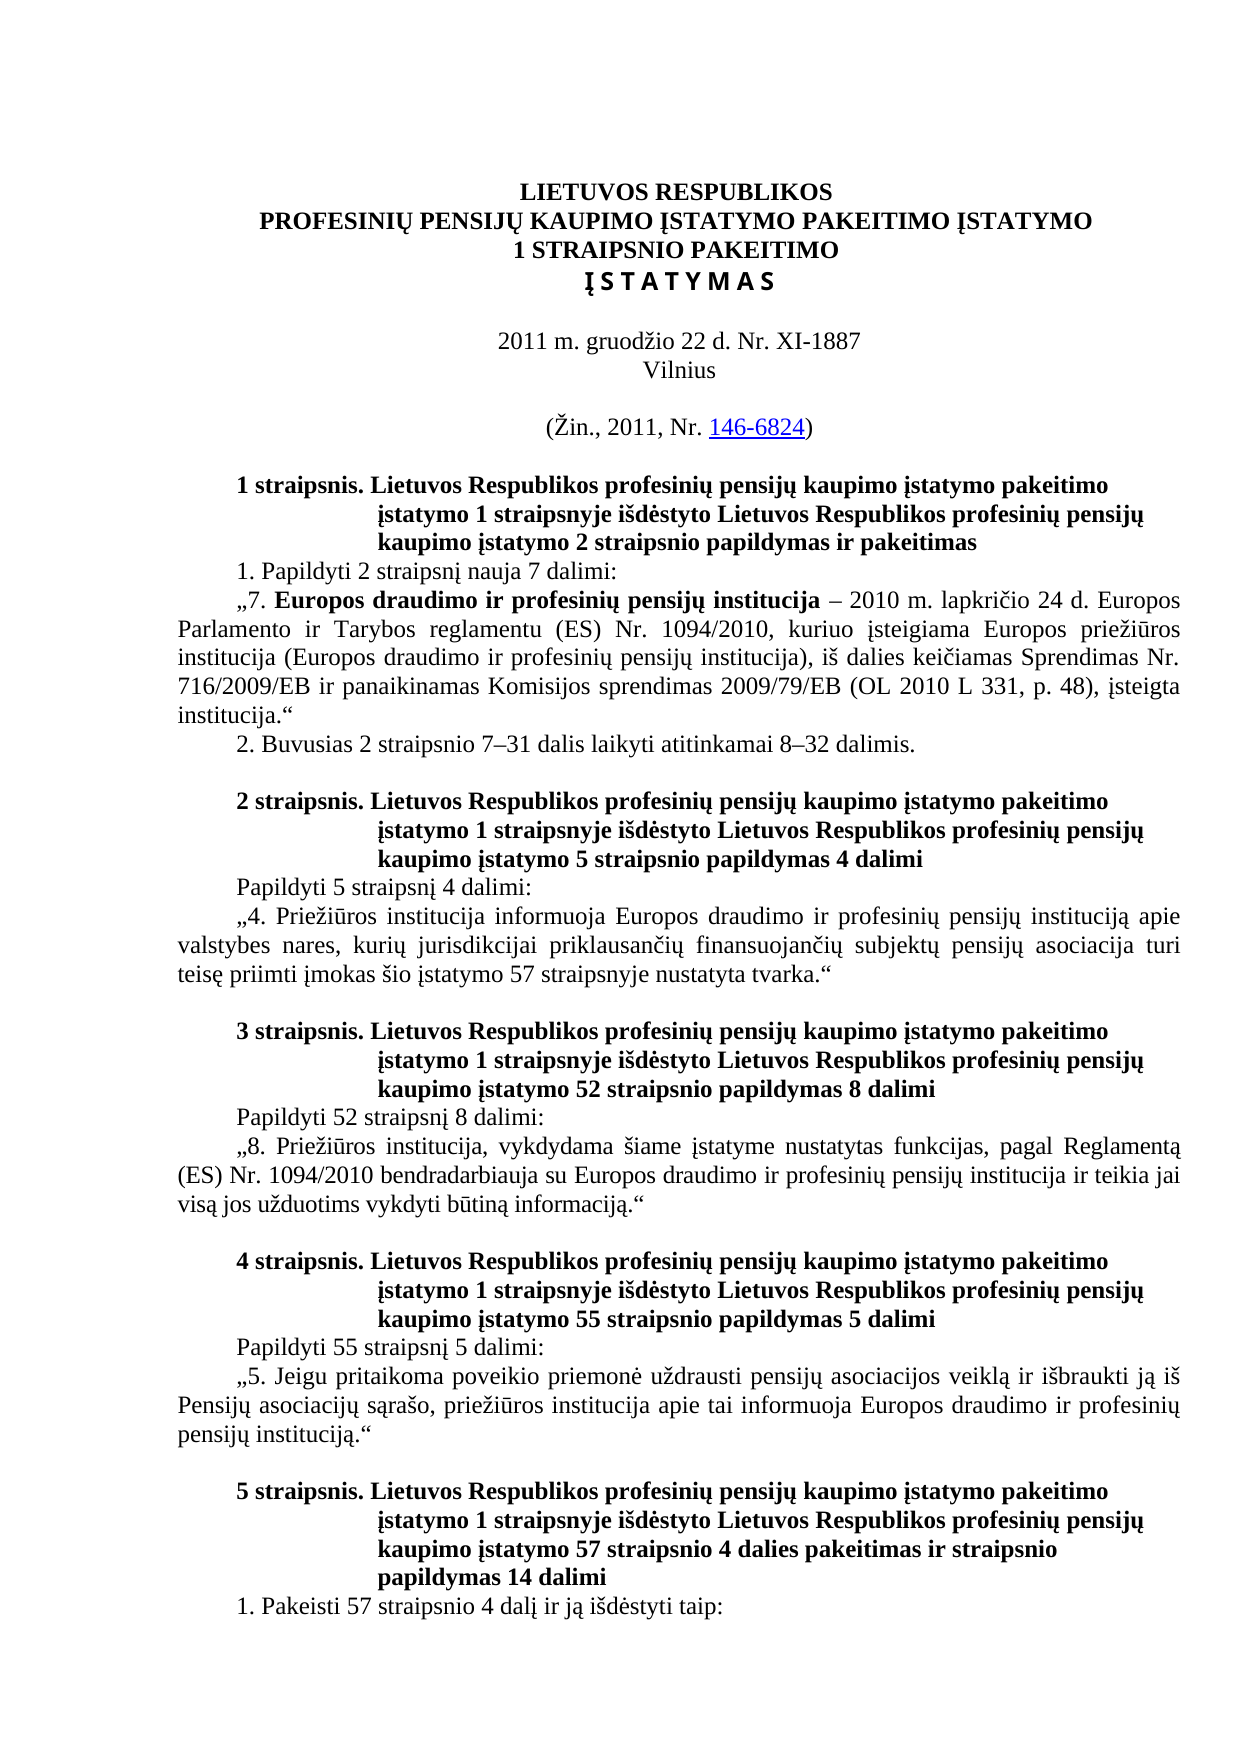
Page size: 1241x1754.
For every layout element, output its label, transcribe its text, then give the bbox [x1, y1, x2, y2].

text (Žin., 2011, Nr. 146-6824) [177, 412, 1181, 441]
text 2. Buvusias 2 straipsnio 7–31 dalis laikyti atitinkamai 8–32 dalimis. [177, 729, 1181, 757]
text Papildyti 55 straipsnį 5 dalimi: [177, 1332, 1181, 1361]
text Papildyti 52 straipsnį 8 dalimi: [177, 1102, 1181, 1131]
text „7. Europos draudimo ir profesinių pensijų institucija – 2010 m. lapkričio 24 d. Europos Parlamento ir Tarybos reglamentu (ES) Nr. 1094/2010, kuriuo įsteigiama Europos priežiūros institucija (Europos draudimo ir profesinių pensijų institucija), iš dalies keičiamas Sprendimas Nr. 716/2009/EB ir panaikinamas Komisijos sprendimas 2009/79/EB (OL 2010 L 331, p. 48), įsteigta institucija.“ [177, 585, 1181, 729]
text „4. Priežiūros institucija informuoja Europos draudimo ir profesinių pensijų instituciją apie valstybes nares, kurių jurisdikcijai priklausančių finansuojančių subjektų pensijų asociacija turi teisę priimti įmokas šio įstatymo 57 straipsnyje nustatyta tvarka.“ [177, 901, 1181, 987]
text 1. Papildyti 2 straipsnį nauja 7 dalimi: [177, 556, 1181, 585]
text ĮSTATYMAS [177, 263, 1181, 297]
text Vilnius [177, 355, 1181, 384]
text PROFESINIŲ PENSIJŲ KAUPIMO ĮSTATYMO PAKEITIMO ĮSTATYMO 1 STRAIPSNIO PAKEITIMO [177, 206, 1181, 263]
text „8. Priežiūros institucija, vykdydama šiame įstatyme nustatytas funkcijas, pagal Reglamentą (ES) Nr. 1094/2010 bendradarbiauja su Europos draudimo ir profesinių pensijų institucija ir teikia jai visą jos užduotims vykdyti būtiną informaciją.“ [177, 1131, 1181, 1217]
text „5. Jeigu pritaikoma poveikio priemonė uždrausti pensijų asociacijos veiklą ir išbraukti ją iš Pensijų asociacijų sąrašo, priežiūros institucija apie tai informuoja Europos draudimo ir profesinių pensijų instituciją.“ [177, 1361, 1181, 1447]
text 1. Pakeisti 57 straipsnio 4 dalį ir ją išdėstyti taip: [177, 1591, 1181, 1620]
text 1 straipsnis. Lietuvos Respublikos profesinių pensijų kaupimo įstatymo pakeitimo įstatymo 1 straipsnyje išdėstyto Lietuvos Respublikos profesinių pensijų kaupimo įstatymo 2 straipsnio papildymas ir pakeitimas [236, 470, 1181, 556]
text 2 straipsnis. Lietuvos Respublikos profesinių pensijų kaupimo įstatymo pakeitimo įstatymo 1 straipsnyje išdėstyto Lietuvos Respublikos profesinių pensijų kaupimo įstatymo 5 straipsnio papildymas 4 dalimi [236, 786, 1181, 872]
text 2011 m. gruodžio 22 d. Nr. XI-1887 [177, 326, 1181, 355]
text 5 straipsnis. Lietuvos Respublikos profesinių pensijų kaupimo įstatymo pakeitimo įstatymo 1 straipsnyje išdėstyto Lietuvos Respublikos profesinių pensijų kaupimo įstatymo 57 straipsnio 4 dalies pakeitimas ir straipsnio papildymas 14 dalimi [236, 1476, 1181, 1591]
text Papildyti 5 straipsnį 4 dalimi: [177, 872, 1181, 901]
text 4 straipsnis. Lietuvos Respublikos profesinių pensijų kaupimo įstatymo pakeitimo įstatymo 1 straipsnyje išdėstyto Lietuvos Respublikos profesinių pensijų kaupimo įstatymo 55 straipsnio papildymas 5 dalimi [236, 1246, 1181, 1332]
text LIETUVOS RESPUBLIKOS [177, 177, 1181, 206]
text 3 straipsnis. Lietuvos Respublikos profesinių pensijų kaupimo įstatymo pakeitimo įstatymo 1 straipsnyje išdėstyto Lietuvos Respublikos profesinių pensijų kaupimo įstatymo 52 straipsnio papildymas 8 dalimi [236, 1016, 1181, 1102]
